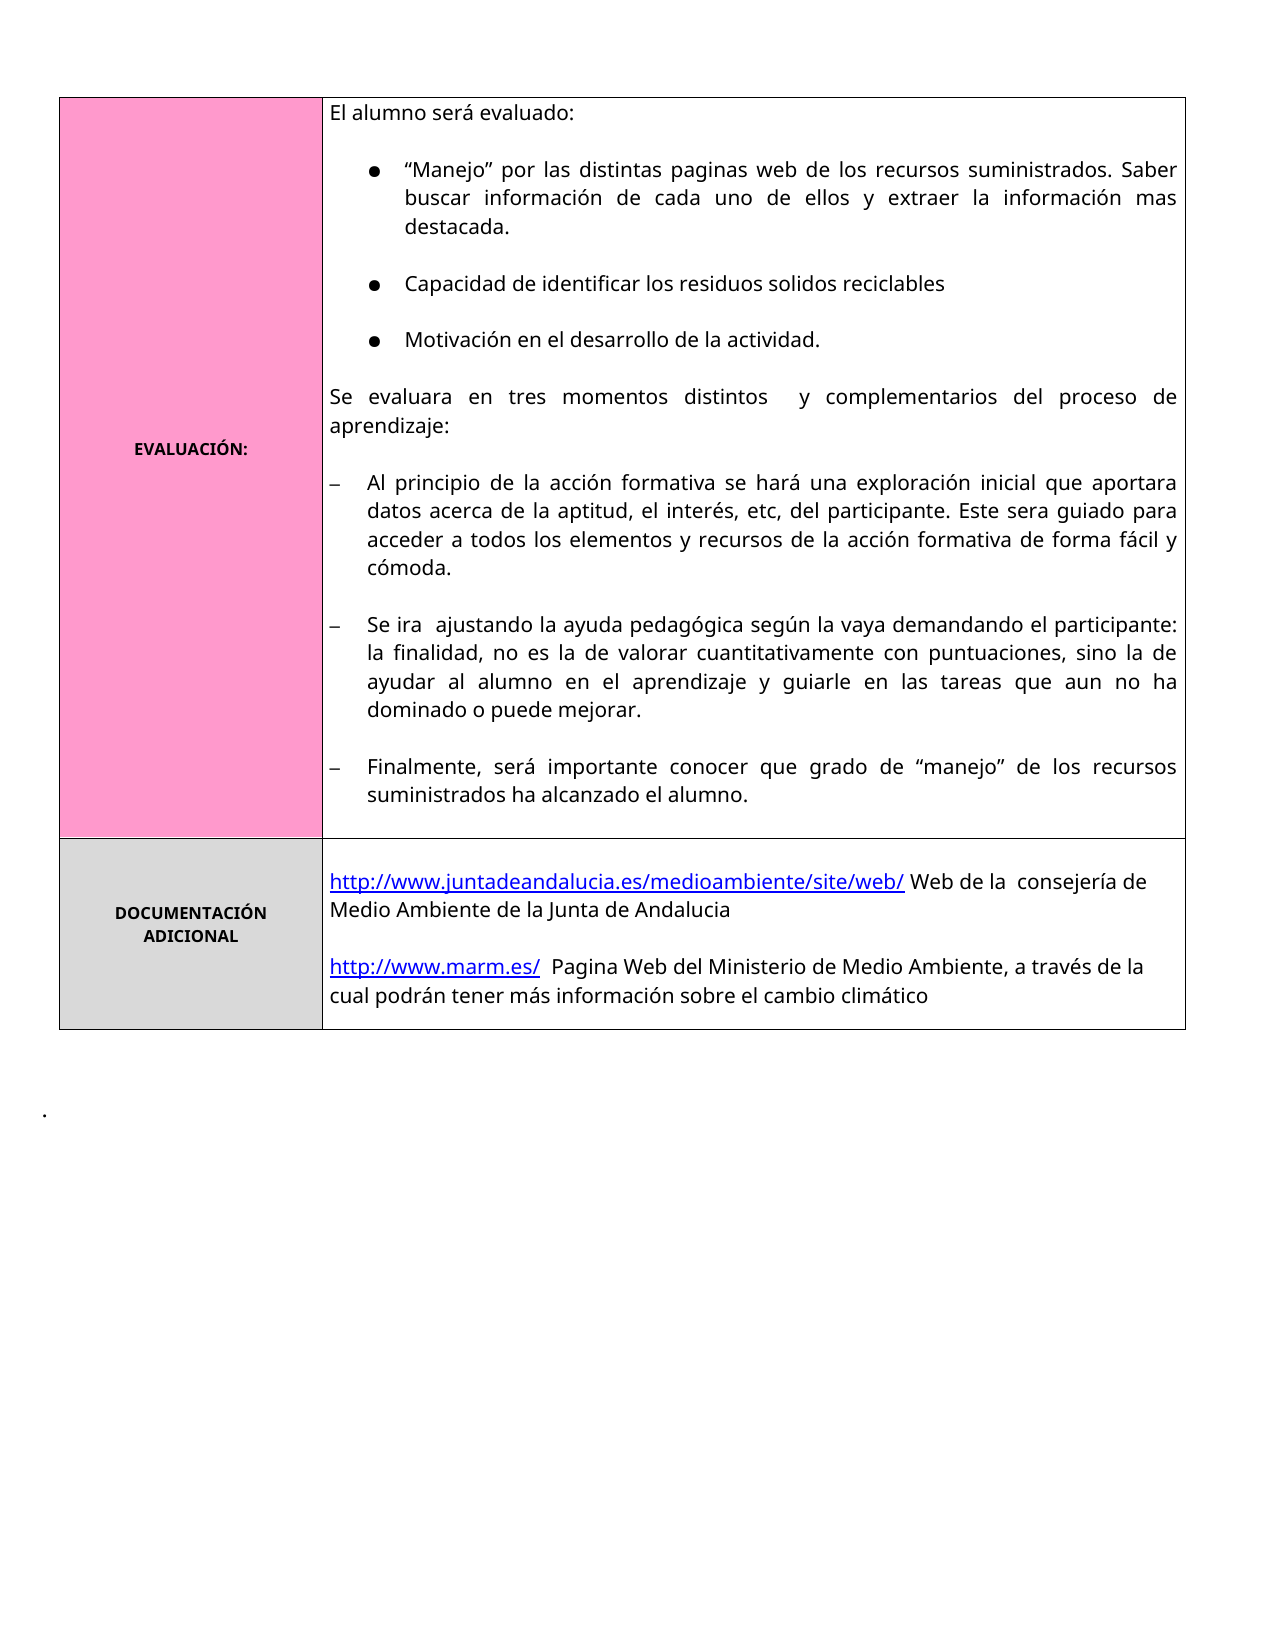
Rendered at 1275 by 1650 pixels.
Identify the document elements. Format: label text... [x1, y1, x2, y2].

table_cell El alumno será evaluado: “Manejo” por las distintas paginas web de los recursos suministrados. Saber buscar información de cada uno de ellos y extraer la información mas destacada. Capacidad de identificar los residuos solidos reciclables Motivación en el desarrollo de la actividad. Se evaluara en tres momentos distintos y complementarios del proceso de aprendizaje: Al principio de la acción formativa se hará una exploración inicial que aportara datos acerca de la aptitud, el interés, etc, del participante. Este sera guiado para acceder a todos los elementos y recursos de la acción formativa de forma fácil y cómoda. Se ira ajustando la ayuda pedagógica según la vaya demandando el participante: la finalidad, no es la de valorar cuantitativamente con puntuaciones, sino la de ayudar al alumno en el aprendizaje y guiarle en las tareas que aun no ha dominado o puede mejorar. Finalmente, será importante conocer que grado de “manejo” de los recursos suministrados ha alcanzado el alumno. [323, 98, 1185, 837]
table_cell EVALUACIÓN: [60, 98, 322, 837]
table_cell DOCUMENTACIÓN ADICIONAL [60, 839, 322, 1029]
text . [41, 1095, 1234, 1123]
table_cell http://www.juntadeandalucia.es/medioambiente/site/web/ Web de la consejería de Medio Ambiente de la Junta de Andalucia http://www.marm.es/ Pagina Web del Ministerio de Medio Ambiente, a través de la cual podrán tener más información sobre el cambio climático [323, 839, 1185, 1029]
